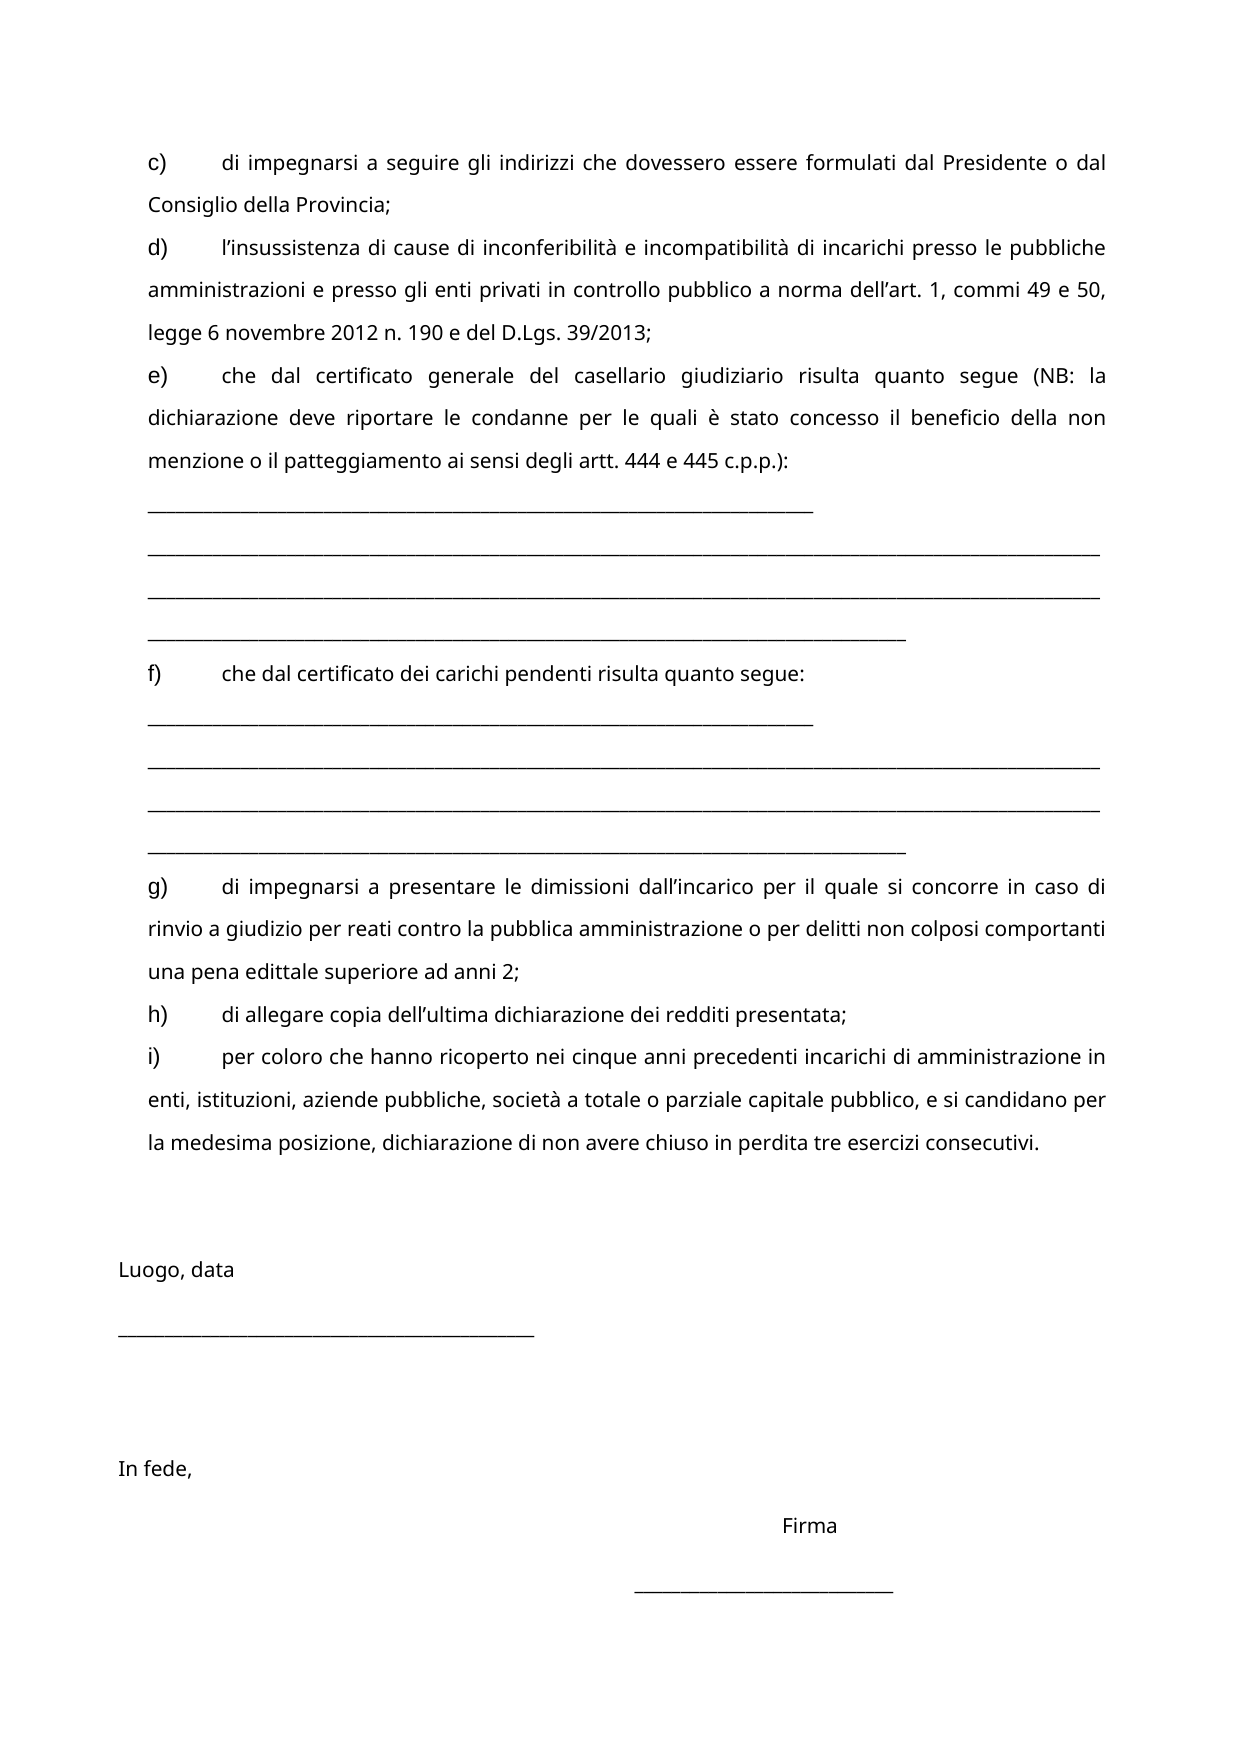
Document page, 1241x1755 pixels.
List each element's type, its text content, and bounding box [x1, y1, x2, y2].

text ________________________________________________________________________________________________________________________________________________________________________________________________________________________________________________________________________________________________ [148, 531, 1107, 645]
text Firma [118, 1511, 1107, 1540]
text ________________________________________________________________________________________________________________________________________________________________________________________________________________________________________________________________________________________________ [148, 744, 1107, 858]
list di impegnarsi a seguire gli indirizzi che dovessero essere formulati dal Presidente o dal Consiglio della Provincia; [148, 148, 1107, 219]
text Luogo, data [118, 1256, 1107, 1284]
list di allegare copia dell’ultima dichiarazione dei redditi presentata; [148, 1000, 1107, 1028]
text _____________________________________________ [118, 1312, 1107, 1341]
text ________________________________________________________________________ [148, 702, 1107, 730]
list che dal certificato dei carichi pendenti risulta quanto segue: [148, 659, 1107, 687]
text ____________________________ [118, 1540, 1107, 1597]
text ________________________________________________________________________ [148, 488, 1107, 517]
list che dal certificato generale del casellario giudiziario risulta quanto segue (NB: la dichiarazione deve riportare le condanne per le quali è stato concesso il beneficio della non menzione o il patteggiamento ai sensi degli artt. 444 e 445 c.p.p.): [148, 361, 1107, 474]
list di impegnarsi a presentare le dimissioni dall’incarico per il quale si concorre in caso di rinvio a giudizio per reati contro la pubblica amministrazione o per delitti non colposi comportanti una pena edittale superiore ad anni 2; [148, 872, 1107, 986]
list per coloro che hanno ricoperto nei cinque anni precedenti incarichi di amministrazione in enti, istituzioni, aziende pubbliche, società a totale o parziale capitale pubblico, e si candidano per la medesima posizione, dichiarazione di non avere chiuso in perdita tre esercizi consecutivi. [148, 1042, 1107, 1156]
list l’insussistenza di cause di inconferibilità e incompatibilità di incarichi presso le pubbliche amministrazioni e presso gli enti privati in controllo pubblico a norma dell’art. 1, commi 49 e 50, legge 6 novembre 2012 n. 190 e del D.Lgs. 39/2013; [148, 233, 1107, 347]
text In fede, [118, 1454, 1107, 1483]
